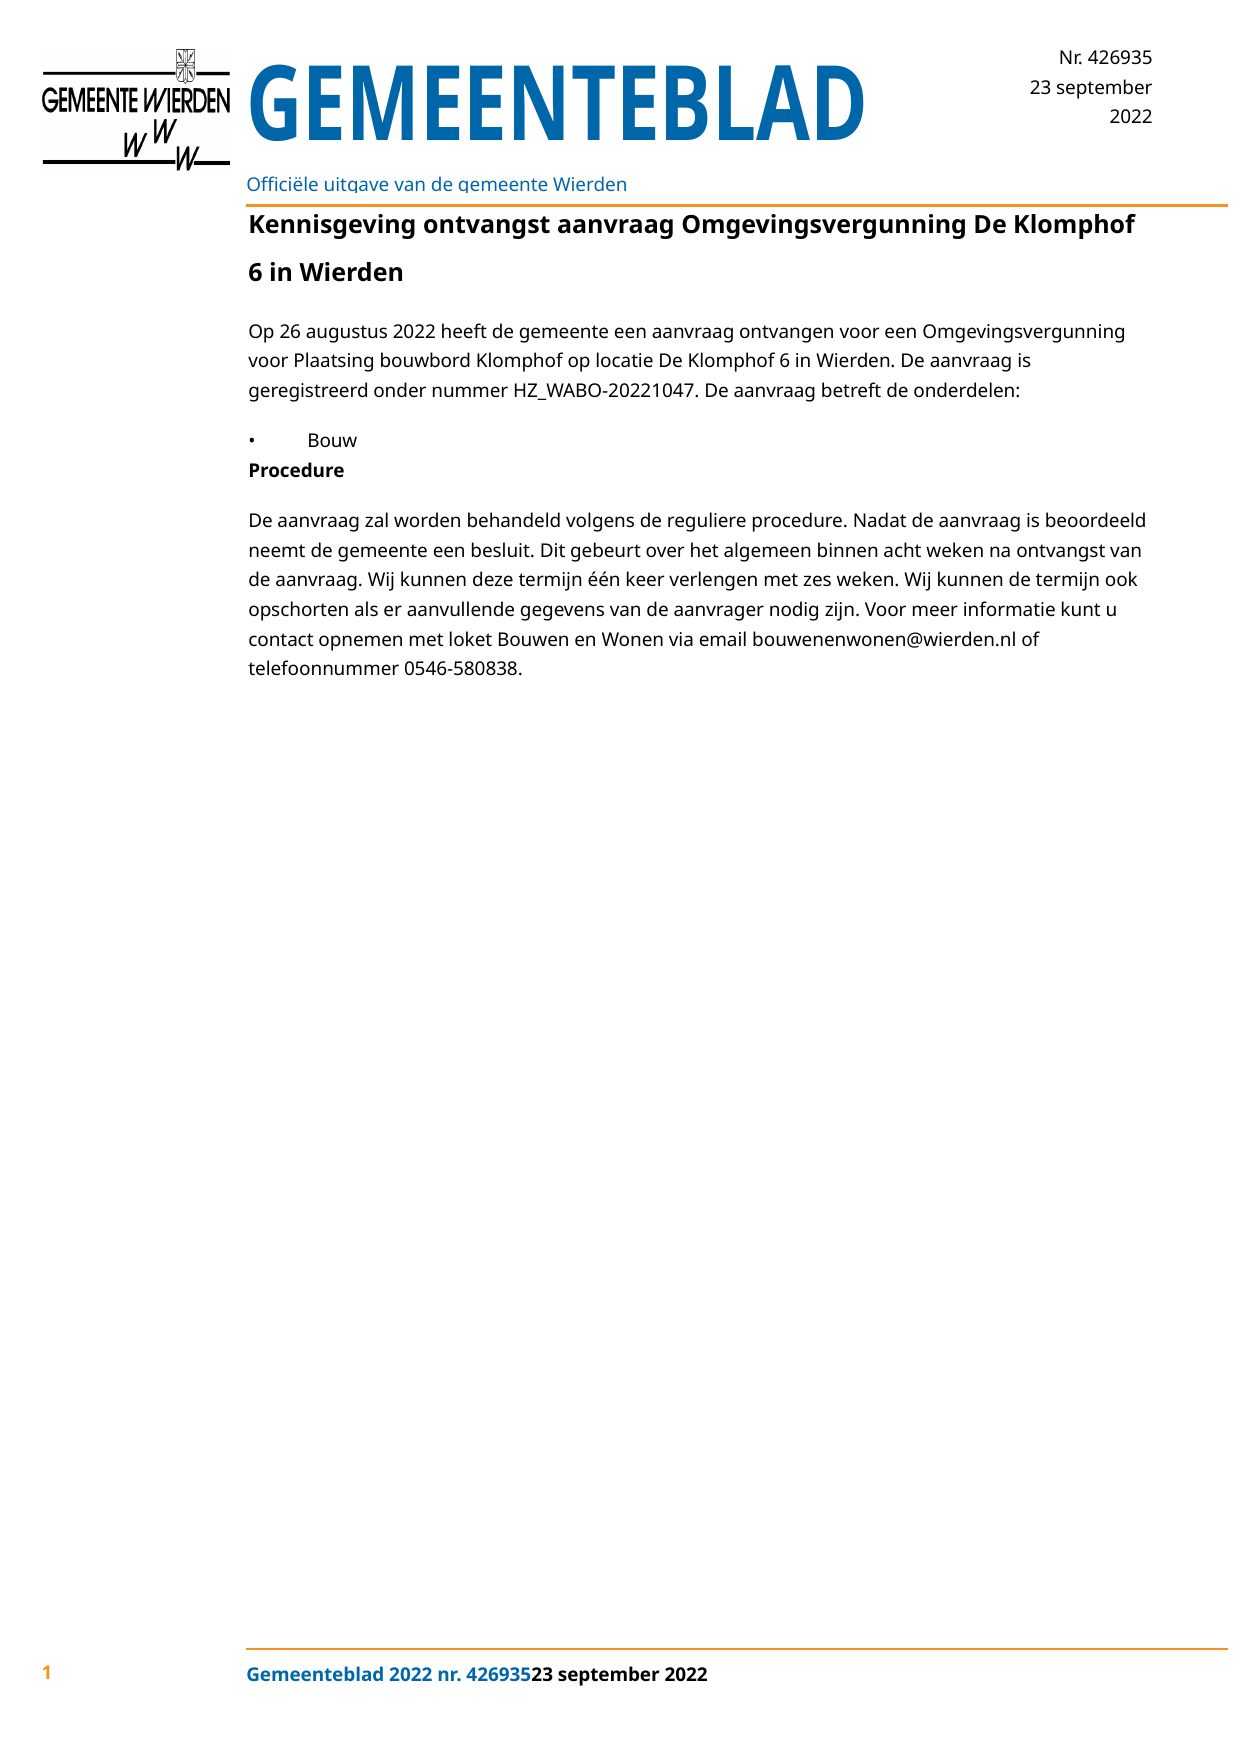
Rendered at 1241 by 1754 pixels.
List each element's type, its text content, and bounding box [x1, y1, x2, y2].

text Op 26 augustus 2022 heeft de gemeente een aanvraag ontvangen voor een Omgevingsvergunning voor Plaatsing bouwbord Klomphof op locatie De Klomphof 6 in Wierden. De aanvraag is geregistreerd onder nummer HZ_WABO-20221047. De aanvraag betreft de onderdelen: [248, 318, 1152, 403]
text Kennisgeving ontvangst aanvraag Omgevingsvergunning De Klomphof 6 in Wierden [248, 207, 1152, 288]
text Procedure [248, 457, 1152, 483]
list Bouw [248, 427, 1152, 453]
text De aanvraag zal worden behandeld volgens de reguliere procedure. Nadat de aanvraag is beoordeeld neemt de gemeente een besluit. Dit gebeurt over het algemeen binnen acht weken na ontvangst van de aanvraag. Wij kunnen deze termijn één keer verlengen met zes weken. Wij kunnen de termijn ook opschorten als er aanvullende gegevens van de aanvrager nodig zijn. Voor meer informatie kunt u contact opnemen met loket Bouwen en Wonen via email bouwenenwonen@wierden.nl of telefoonnummer 0546-580838. [248, 507, 1152, 681]
picture [41, 47, 231, 172]
